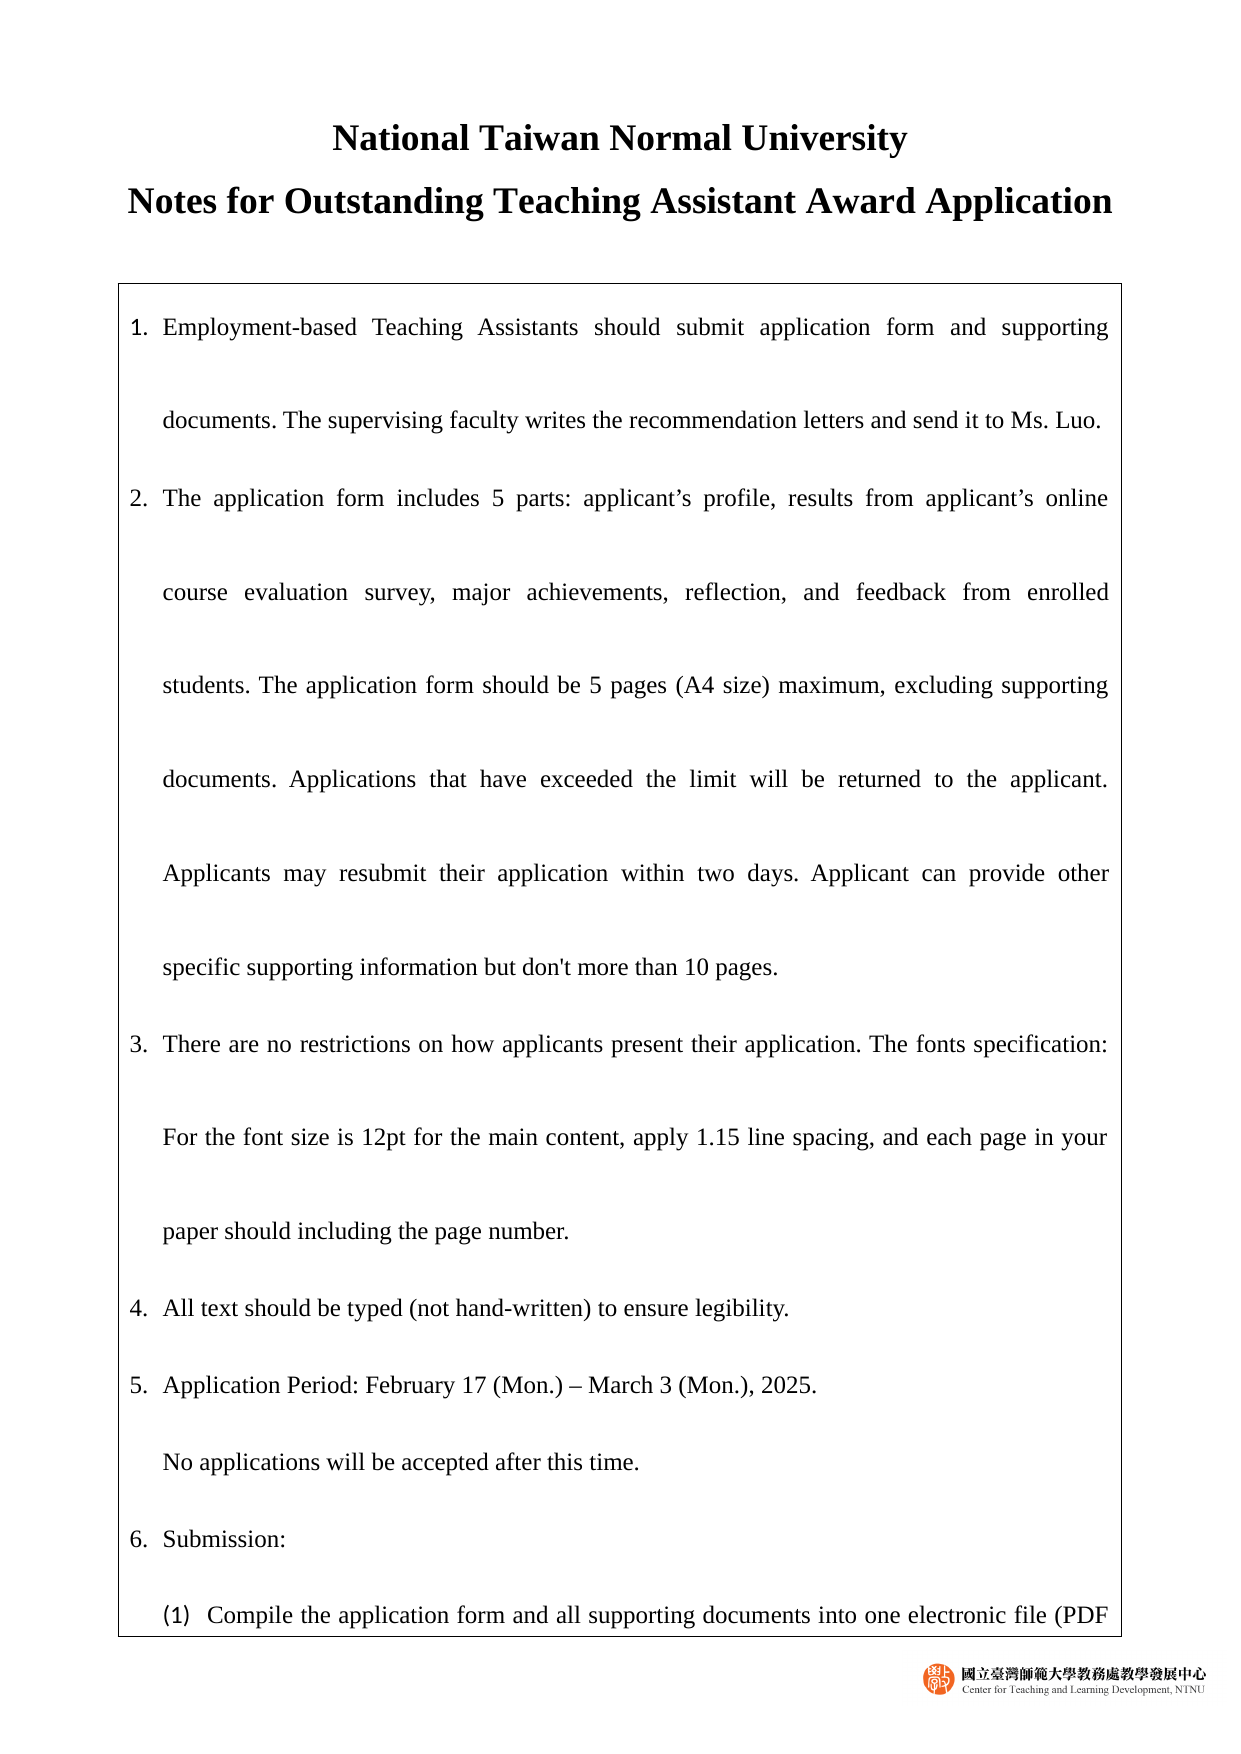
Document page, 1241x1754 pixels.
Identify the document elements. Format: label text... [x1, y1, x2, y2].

table_header Employment-based Teaching Assistants should submit application form and supporting documents. The supervising faculty writes the recommendation letters and send it to Ms. Luo. The application form includes 5 parts: applicant’s profile, results from applicant’s online course evaluation survey, major achievements, reflection, and feedback from enrolled students. The application form should be 5 pages (A4 size) maximum, excluding supporting documents. Applications that have exceeded the limit will be returned to the applicant. Applicants may resubmit their application within two days. Applicant can provide other specific supporting information but don't more than 10 pages. There are no restrictions on how applicants present their application. The fonts specification: For the font size is 12pt for the main content, apply 1.15 line spacing, and each page in your paper should including the page number. All text should be typed (not hand-written) to ensure legibility. Application Period: February 17 (Mon.) – March 3 (Mon.), 2025. No applications will be accepted after this time. Submission: Compile the application form and all supporting documents into one electronic file (PDF [119, 284, 1121, 1636]
text Notes for Outstanding Teaching Assistant Award Application [118, 158, 1122, 221]
text National Taiwan Normal University [118, 96, 1122, 158]
